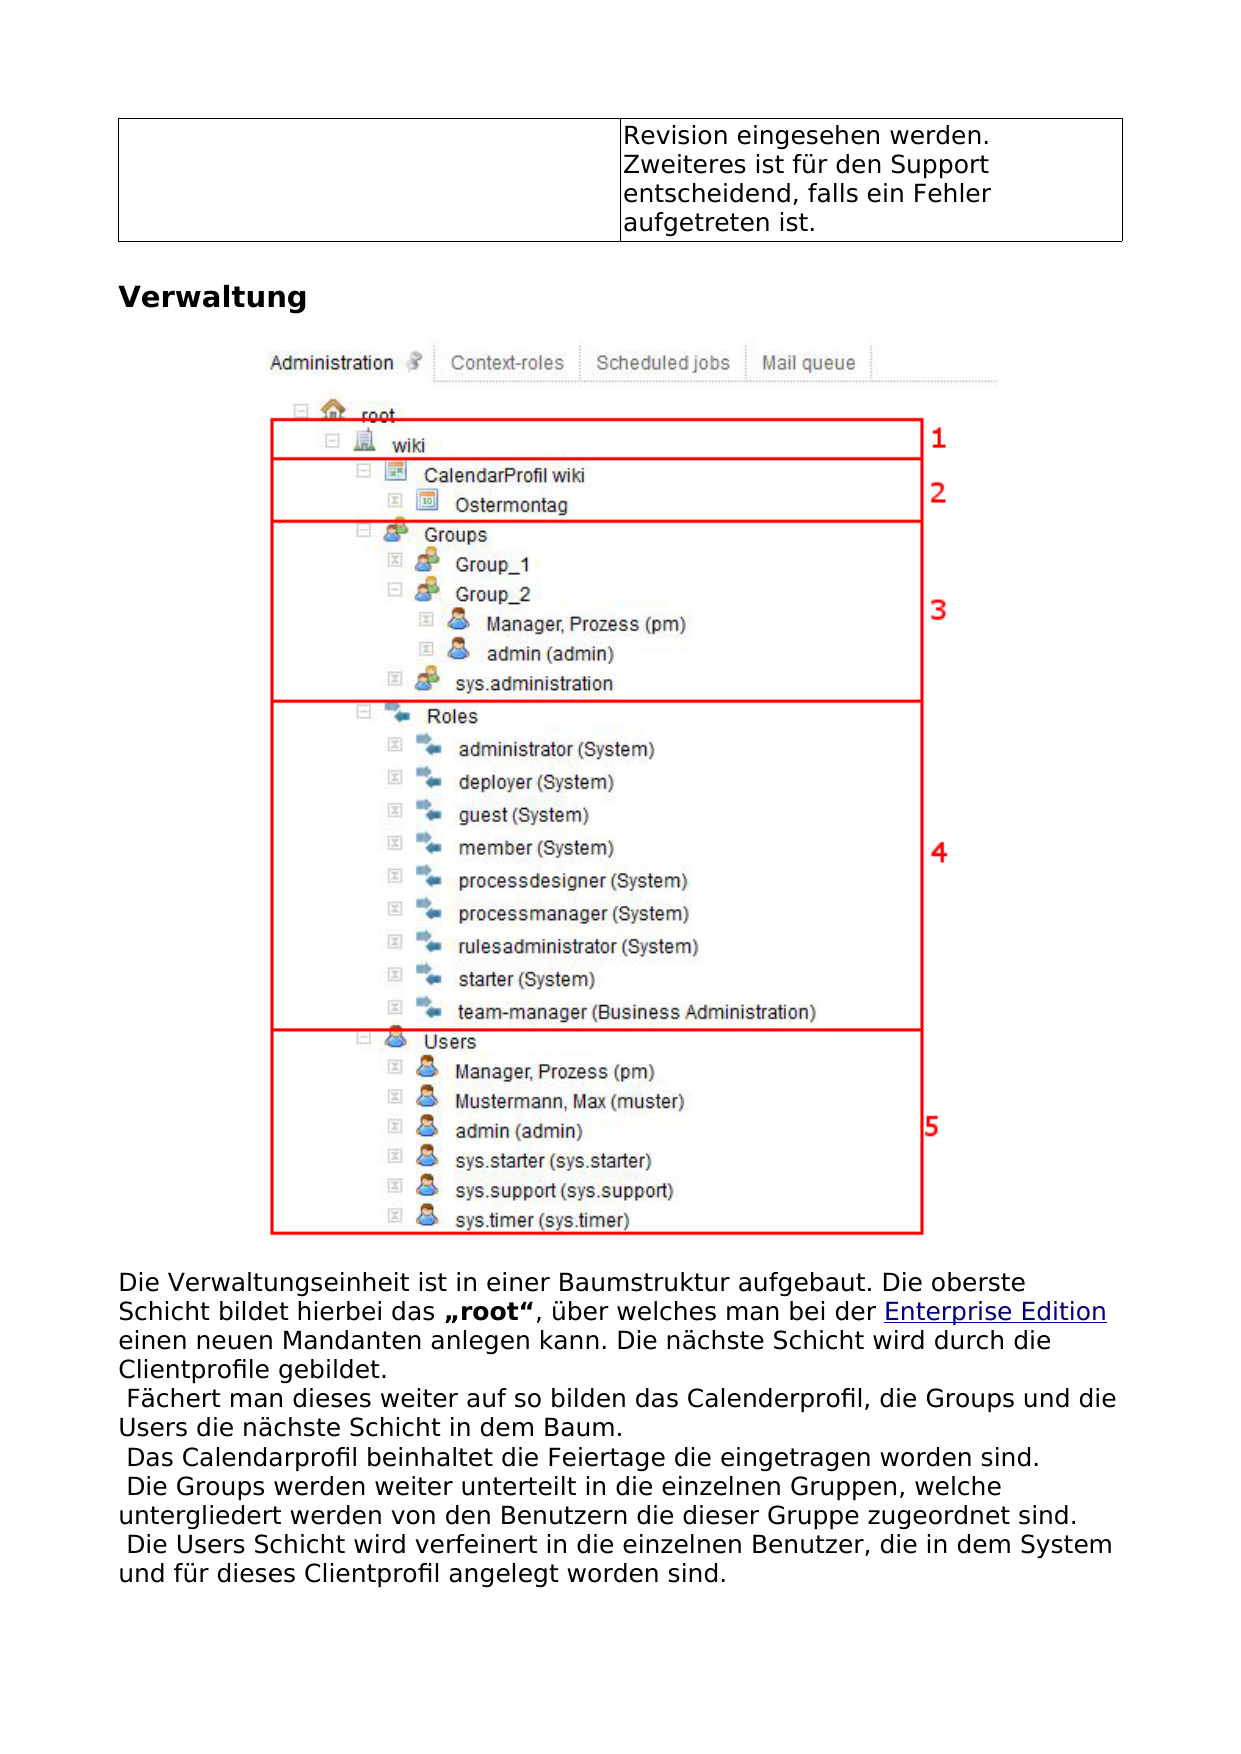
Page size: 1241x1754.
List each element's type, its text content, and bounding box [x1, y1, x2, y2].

table_cell Revision eingesehen werden. Zweiteres ist für den Support entscheidend, falls ein Fehler aufgetreten ist. [621, 119, 1122, 241]
table_cell [119, 119, 620, 241]
subtitle Verwaltung [118, 281, 1122, 314]
picture [242, 327, 999, 1268]
text Die Verwaltungseinheit ist in einer Baumstruktur aufgebaut. Die oberste Schicht bildet hierbei das „root“, über welches man bei der Enterprise Edition einen neuen Mandanten anlegen kann. Die nächste Schicht wird durch die Clientprofile gebildet. Fächert man dieses weiter auf so bilden das Calenderprofil, die Groups und die Users die nächste Schicht in dem Baum. Das Calendarprofil beinhaltet die Feiertage die eingetragen worden sind. Die Groups werden weiter unterteilt in die einzelnen Gruppen, welche untergliedert werden von den Benutzern die dieser Gruppe zugeordnet sind. Die Users Schicht wird verfeinert in die einzelnen Benutzer, die in dem System und für dieses Clientprofil angelegt worden sind. [118, 327, 1122, 1588]
